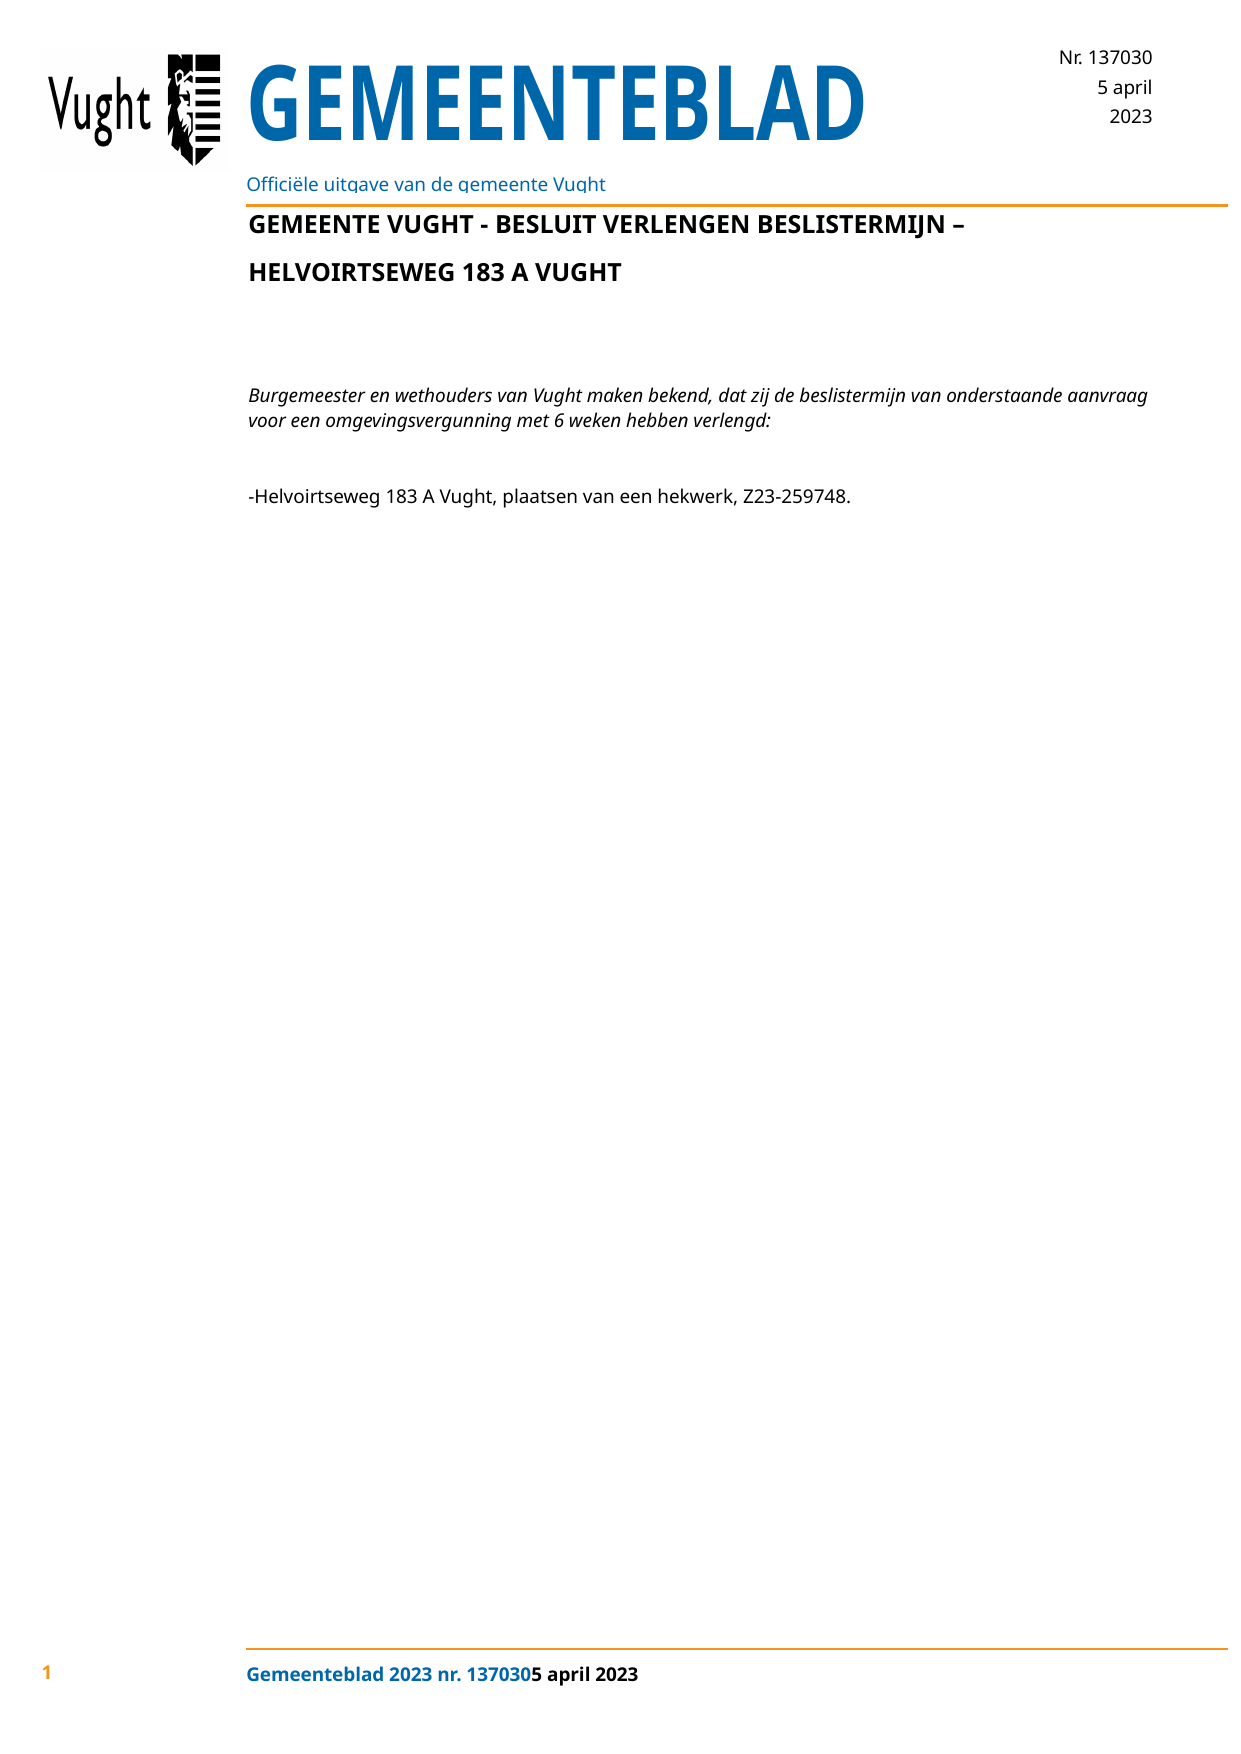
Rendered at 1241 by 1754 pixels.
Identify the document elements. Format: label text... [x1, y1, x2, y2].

text Burgemeester en wethouders van Vught maken bekend, dat zij de beslistermijn van onderstaande aanvraag voor een omgevingsvergunning met 6 weken hebben verlengd: [248, 382, 1152, 433]
text -Helvoirtseweg 183 A Vught, plaatsen van een hekwerk, Z23-259748. [248, 484, 1152, 509]
picture [41, 47, 231, 172]
text GEMEENTE VUGHT - BESLUIT VERLENGEN BESLISTERMIJN – HELVOIRTSEWEG 183 A VUGHT [248, 207, 1152, 288]
